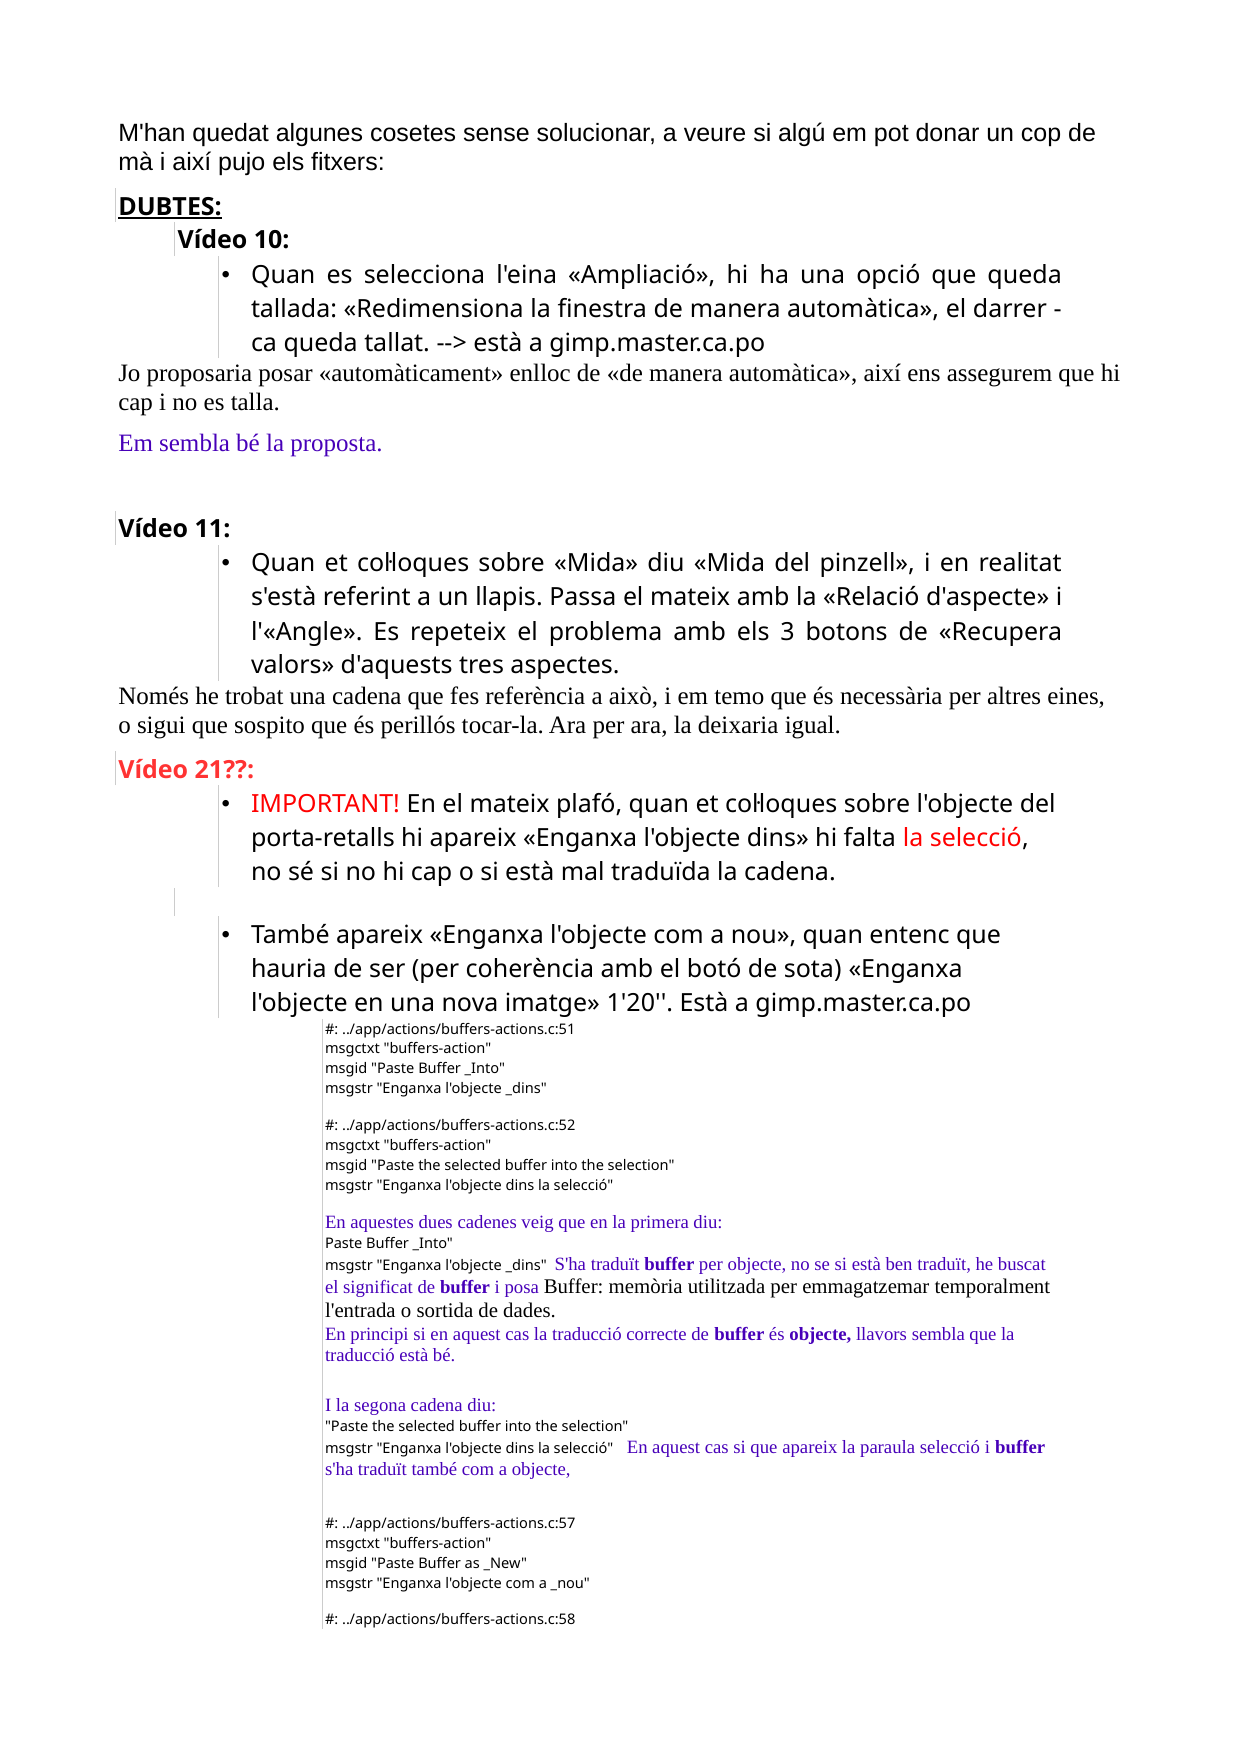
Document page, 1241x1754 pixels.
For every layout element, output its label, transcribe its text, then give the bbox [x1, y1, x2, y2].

text msgctxt "buffers-action" [323, 1135, 1063, 1154]
text Només he trobat una cadena que fes referència a això, i em temo que és necessària per altres eines, o sigui que sospito que és perillós tocar-la. Ara per ara, la deixaria igual. [118, 681, 1122, 739]
list Quan et col·loques sobre «Mida» diu «Mida del pinzell», i en realitat s'està referint a un llapis. Passa el mateix amb la «Relació d'aspecte» i l'«Angle». Es repeteix el problema amb els 3 botons de «Recupera valors» d'aquests tres aspectes. [219, 545, 1063, 681]
text msgid "Paste the selected buffer into the selection" [323, 1154, 1063, 1174]
text Vídeo 21??: [116, 751, 1122, 785]
list També apareix «Enganxa l'objecte com a nou», quan entenc que hauria de ser (per coherència amb el botó de sota) «Enganxa l'objecte en una nova imatge» 1'20''. Està a gimp.master.ca.po [219, 916, 1063, 1018]
text msgstr "Enganxa l'objecte com a _nou" [323, 1572, 1063, 1592]
text msgctxt "buffers-action" [323, 1038, 1063, 1058]
text #: ../app/actions/buffers-actions.c:58 [323, 1609, 1063, 1629]
text msgid "Paste Buffer _Into" [323, 1058, 1063, 1078]
text msgstr "Enganxa l'objecte dins la selecció" En aquest cas si que apareix la paraula selecció i buffer s'ha traduït també com a objecte, [323, 1436, 1063, 1479]
text Em sembla bé la proposta. [118, 428, 1122, 457]
text "Paste the selected buffer into the selection" [323, 1416, 1063, 1436]
text En principi si en aquest cas la traducció correcte de buffer és objecte, llavors sembla que la traducció està bé. [323, 1322, 1063, 1366]
text msgid "Paste Buffer as _New" [323, 1552, 1063, 1572]
text I la segona cadena diu: [323, 1394, 1063, 1416]
text Paste Buffer _Into" [323, 1233, 1063, 1253]
text DUBTES: [116, 188, 1122, 222]
text #: ../app/actions/buffers-actions.c:51 [322, 1018, 1063, 1038]
text msgstr "Enganxa l'objecte _dins" [323, 1078, 1063, 1098]
text M'han quedat algunes cosetes sense solucionar, a veure si algú em pot donar un cop de mà i així pujo els fitxers: [118, 118, 1122, 176]
list Quan es selecciona l'eina «Ampliació», hi ha una opció que queda tallada: «Redimensiona la finestra de manera automàtica», el darrer -ca queda tallat. --> està a gimp.master.ca.po [219, 256, 1063, 358]
text msgstr "Enganxa l'objecte _dins" S'ha traduït buffer per objecte, no se si està ben traduït, he buscat el significat de buffer i posa Buffer: memòria utilitzada per emmagatzemar temporalment l'entrada o sortida de dades. [323, 1253, 1063, 1322]
text En aquestes dues cadenes veig que en la primera diu: [323, 1211, 1063, 1233]
text msgstr "Enganxa l'objecte dins la selecció" [323, 1174, 1063, 1194]
text Jo proposaria posar «automàticament» enlloc de «de manera automàtica», així ens assegurem que hi cap i no es talla. [118, 358, 1122, 416]
text #: ../app/actions/buffers-actions.c:52 [323, 1115, 1063, 1135]
text Vídeo 10: [175, 222, 1063, 256]
text #: ../app/actions/buffers-actions.c:57 [323, 1513, 1063, 1533]
list IMPORTANT! En el mateix plafó, quan et col·loques sobre l'objecte del porta-retalls hi apareix «Enganxa l'objecte dins» hi falta la selecció, no sé si no hi cap o si està mal traduïda la cadena. [219, 785, 1063, 887]
text Vídeo 11: [116, 511, 1122, 545]
text msgctxt "buffers-action" [323, 1533, 1063, 1552]
